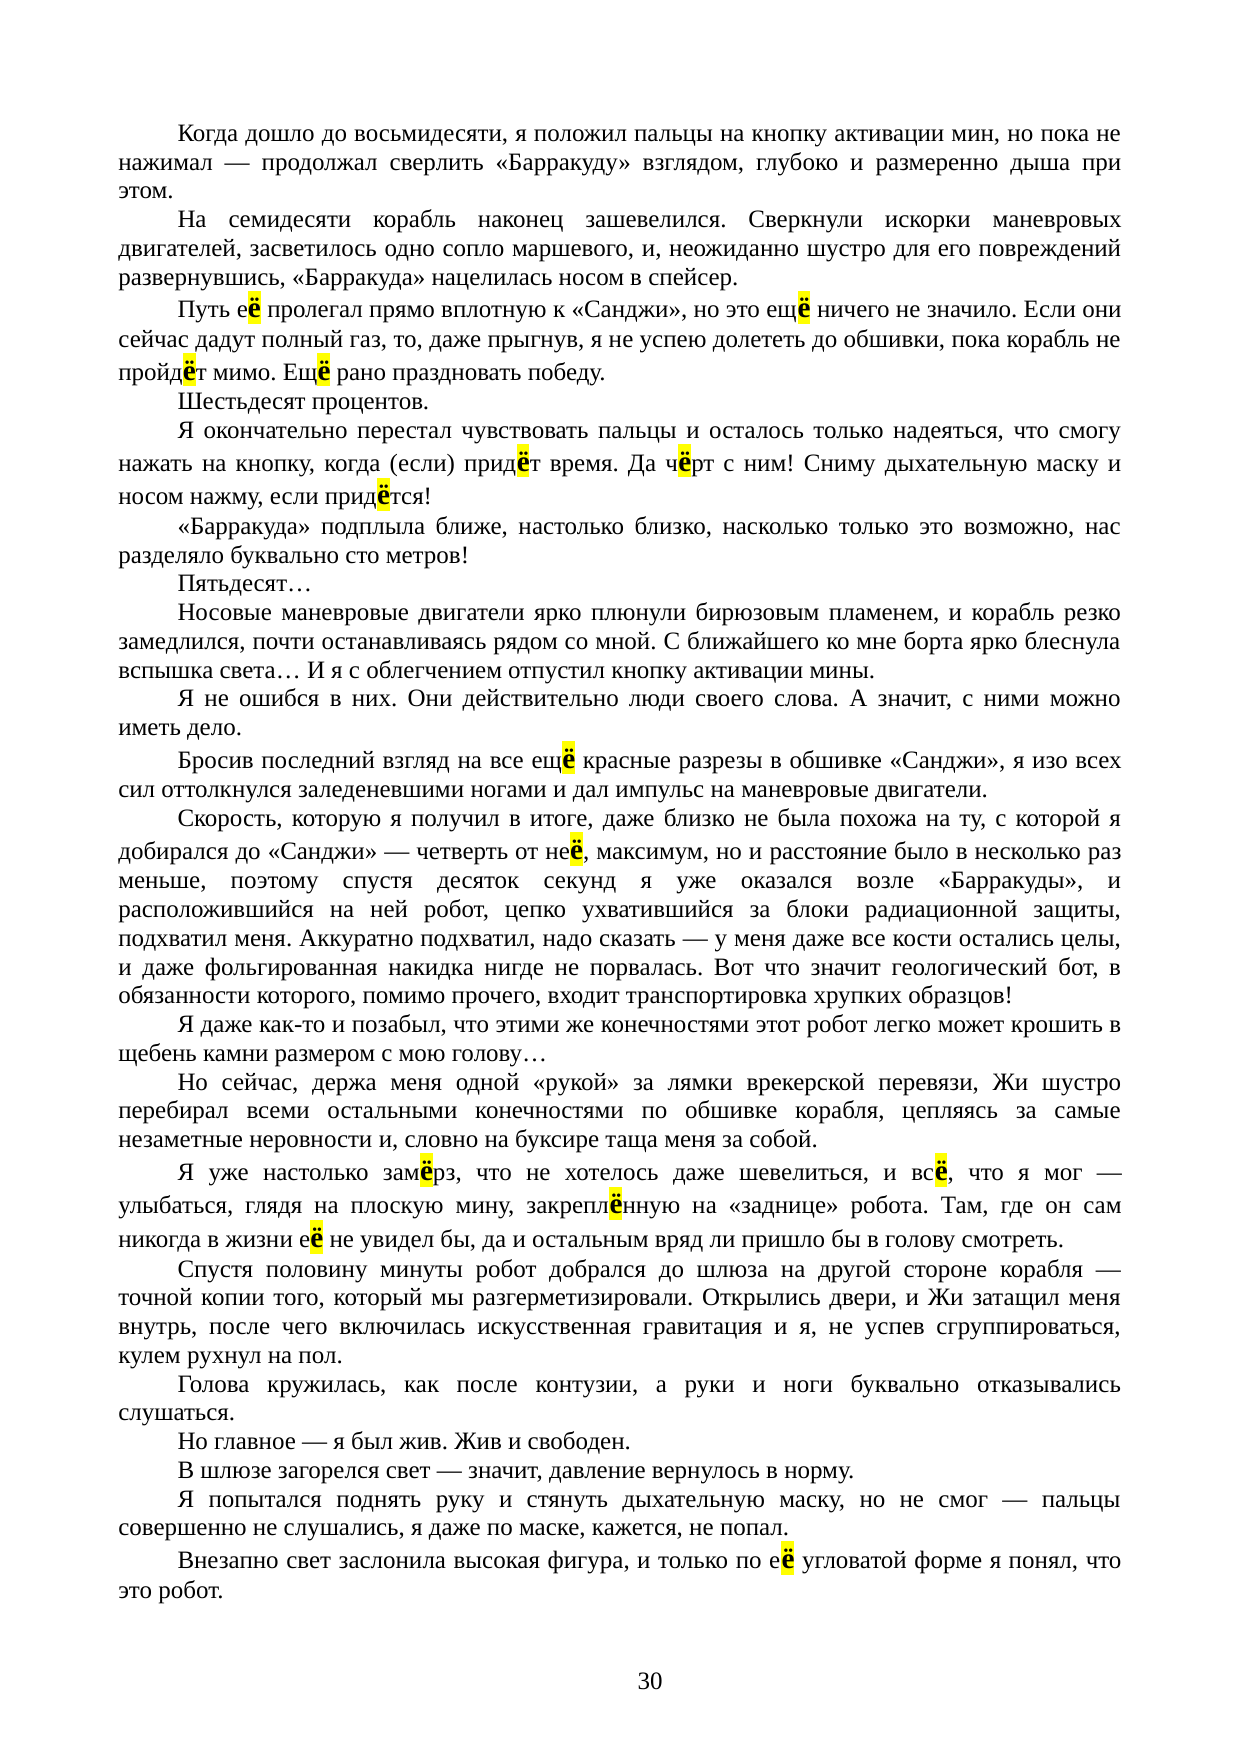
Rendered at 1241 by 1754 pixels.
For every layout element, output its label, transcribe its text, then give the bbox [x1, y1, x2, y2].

text Внезапно свет заслонила высокая фигура, и только по её угловатой форме я понял, что это робот. [118, 1541, 1122, 1603]
text В шлюзе загорелся свет — значит, давление вернулось в норму. [118, 1455, 1122, 1484]
text Я окончательно перестал чувствовать пальцы и осталось только надеяться, что смогу нажать на кнопку, когда (если) придёт время. Да чёрт с ним! Сниму дыхательную маску и носом нажму, если придётся! [118, 415, 1122, 511]
text Я даже как-то и позабыл, что этими же конечностями этот робот легко может крошить в щебень камни размером с мою голову… [118, 1009, 1122, 1067]
text Я уже настолько замёрз, что не хотелось даже шевелиться, и всё, что я мог — улыбаться, глядя на плоскую мину, закреплённую на «заднице» робота. Там, где он сам никогда в жизни её не увидел бы, да и остальным вряд ли пришло бы в голову смотреть. [118, 1153, 1122, 1254]
text Я попытался поднять руку и стянуть дыхательную маску, но не смог — пальцы совершенно не слушались, я даже по маске, кажется, не попал. [118, 1484, 1122, 1541]
text Пятьдесят… [118, 568, 1122, 597]
text Носовые маневровые двигатели ярко плюнули бирюзовым пламенем, и корабль резко замедлился, почти останавливаясь рядом со мной. С ближайшего ко мне борта ярко блеснула вспышка света… И я с облегчением отпустил кнопку активации мины. [118, 597, 1122, 683]
text На семидесяти корабль наконец зашевелился. Сверкнули искорки маневровых двигателей, засветилось одно сопло маршевого, и, неожиданно шустро для его повреждений развернувшись, «Барракуда» нацелилась носом в спейсер. [118, 204, 1122, 291]
text Скорость, которую я получил в итоге, даже близко не была похожа на ту, с которой я добирался до «Санджи» — четверть от неё, максимум, но и расстояние было в несколько раз меньше, поэтому спустя десяток секунд я уже оказался возле «Барракуды», и расположившийся на ней робот, цепко ухватившийся за блоки радиационной защиты, подхватил меня. Аккуратно подхватил, надо сказать — у меня даже все кости остались целы, и даже фольгированная накидка нигде не порвалась. Вот что значит геологический бот, в обязанности которого, помимо прочего, входит транспортировка хрупких образцов! [118, 803, 1122, 1009]
text Бросив последний взгляд на все ещё красные разрезы в обшивке «Санджи», я изо всех сил оттолкнулся заледеневшими ногами и дал импульс на маневровые двигатели. [118, 741, 1122, 803]
text Когда дошло до восьмидесяти, я положил пальцы на кнопку активации мин, но пока не нажимал — продолжал сверлить «Барракуду» взглядом, глубоко и размеренно дыша при этом. [118, 118, 1122, 204]
text Я не ошибся в них. Они действительно люди своего слова. А значит, с ними можно иметь дело. [118, 683, 1122, 741]
text Путь её пролегал прямо вплотную к «Санджи», но это ещё ничего не значило. Если они сейчас дадут полный газ, то, даже прыгнув, я не успею долететь до обшивки, пока корабль не пройдёт мимо. Ещё рано праздновать победу. [118, 291, 1122, 386]
text Спустя половину минуты робот добрался до шлюза на другой стороне корабля — точной копии того, который мы разгерметизировали. Открылись двери, и Жи затащил меня внутрь, после чего включилась искусственная гравитация и я, не успев сгруппироваться, кулем рухнул на пол. [118, 1254, 1122, 1369]
text Шестьдесят процентов. [118, 386, 1122, 415]
text Но сейчас, держа меня одной «рукой» за лямки врекерской перевязи, Жи шустро перебирал всеми остальными конечностями по обшивке корабля, цепляясь за самые незаметные неровности и, словно на буксире таща меня за собой. [118, 1067, 1122, 1153]
text «Барракуда» подплыла ближе, настолько близко, насколько только это возможно, нас разделяло буквально сто метров! [118, 511, 1122, 568]
text Голова кружилась, как после контузии, а руки и ноги буквально отказывались слушаться. [118, 1369, 1122, 1426]
text Но главное — я был жив. Жив и свободен. [118, 1426, 1122, 1455]
